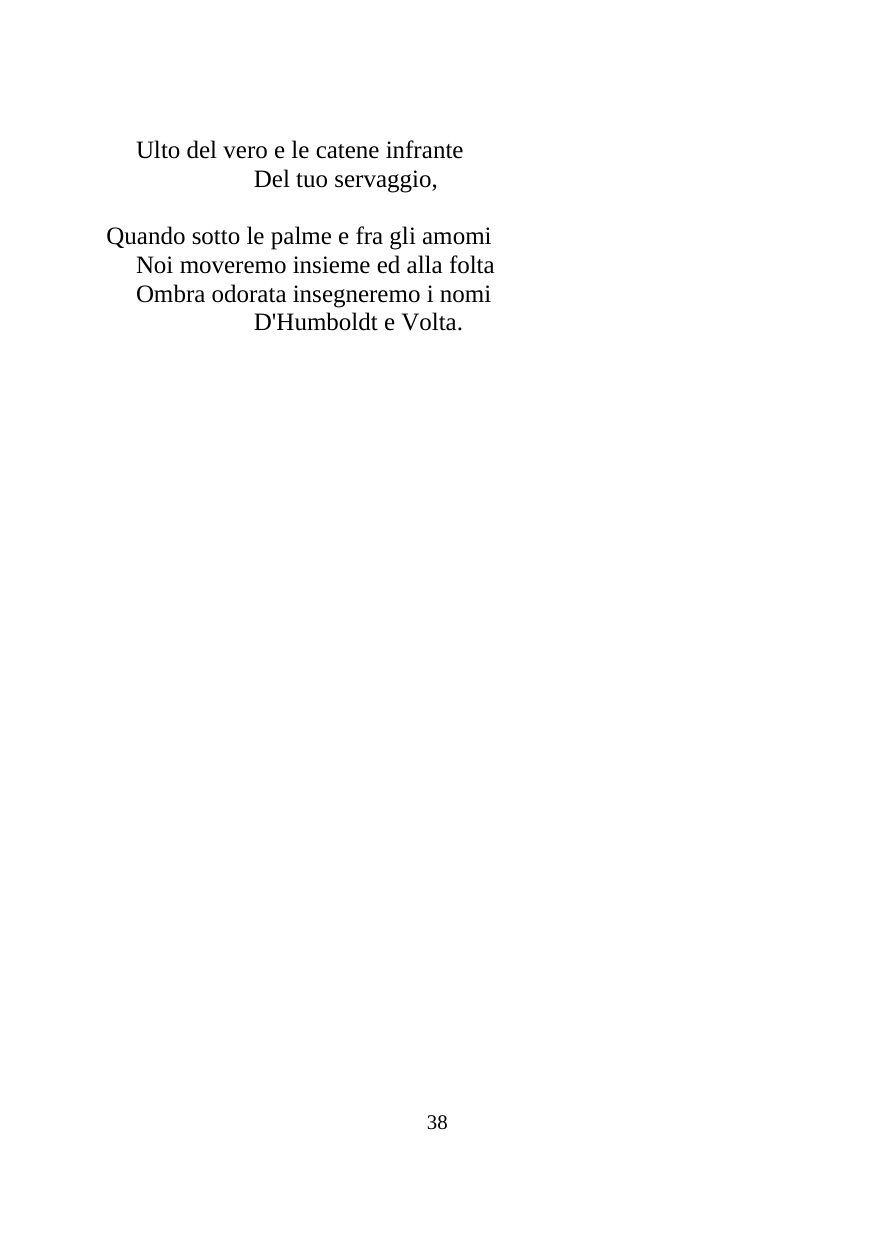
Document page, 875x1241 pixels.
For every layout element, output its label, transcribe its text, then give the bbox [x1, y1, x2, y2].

text Del tuo servaggio, [180, 164, 768, 192]
text D'Humboldt e Volta. [180, 307, 768, 336]
text Ulto del vero e le catene infrante [106, 135, 768, 164]
text Noi moveremo insieme ed alla folta [106, 250, 768, 279]
text Ombra odorata insegneremo i nomi [106, 279, 768, 307]
text Quando sotto le palme e fra gli amomi [106, 221, 768, 250]
